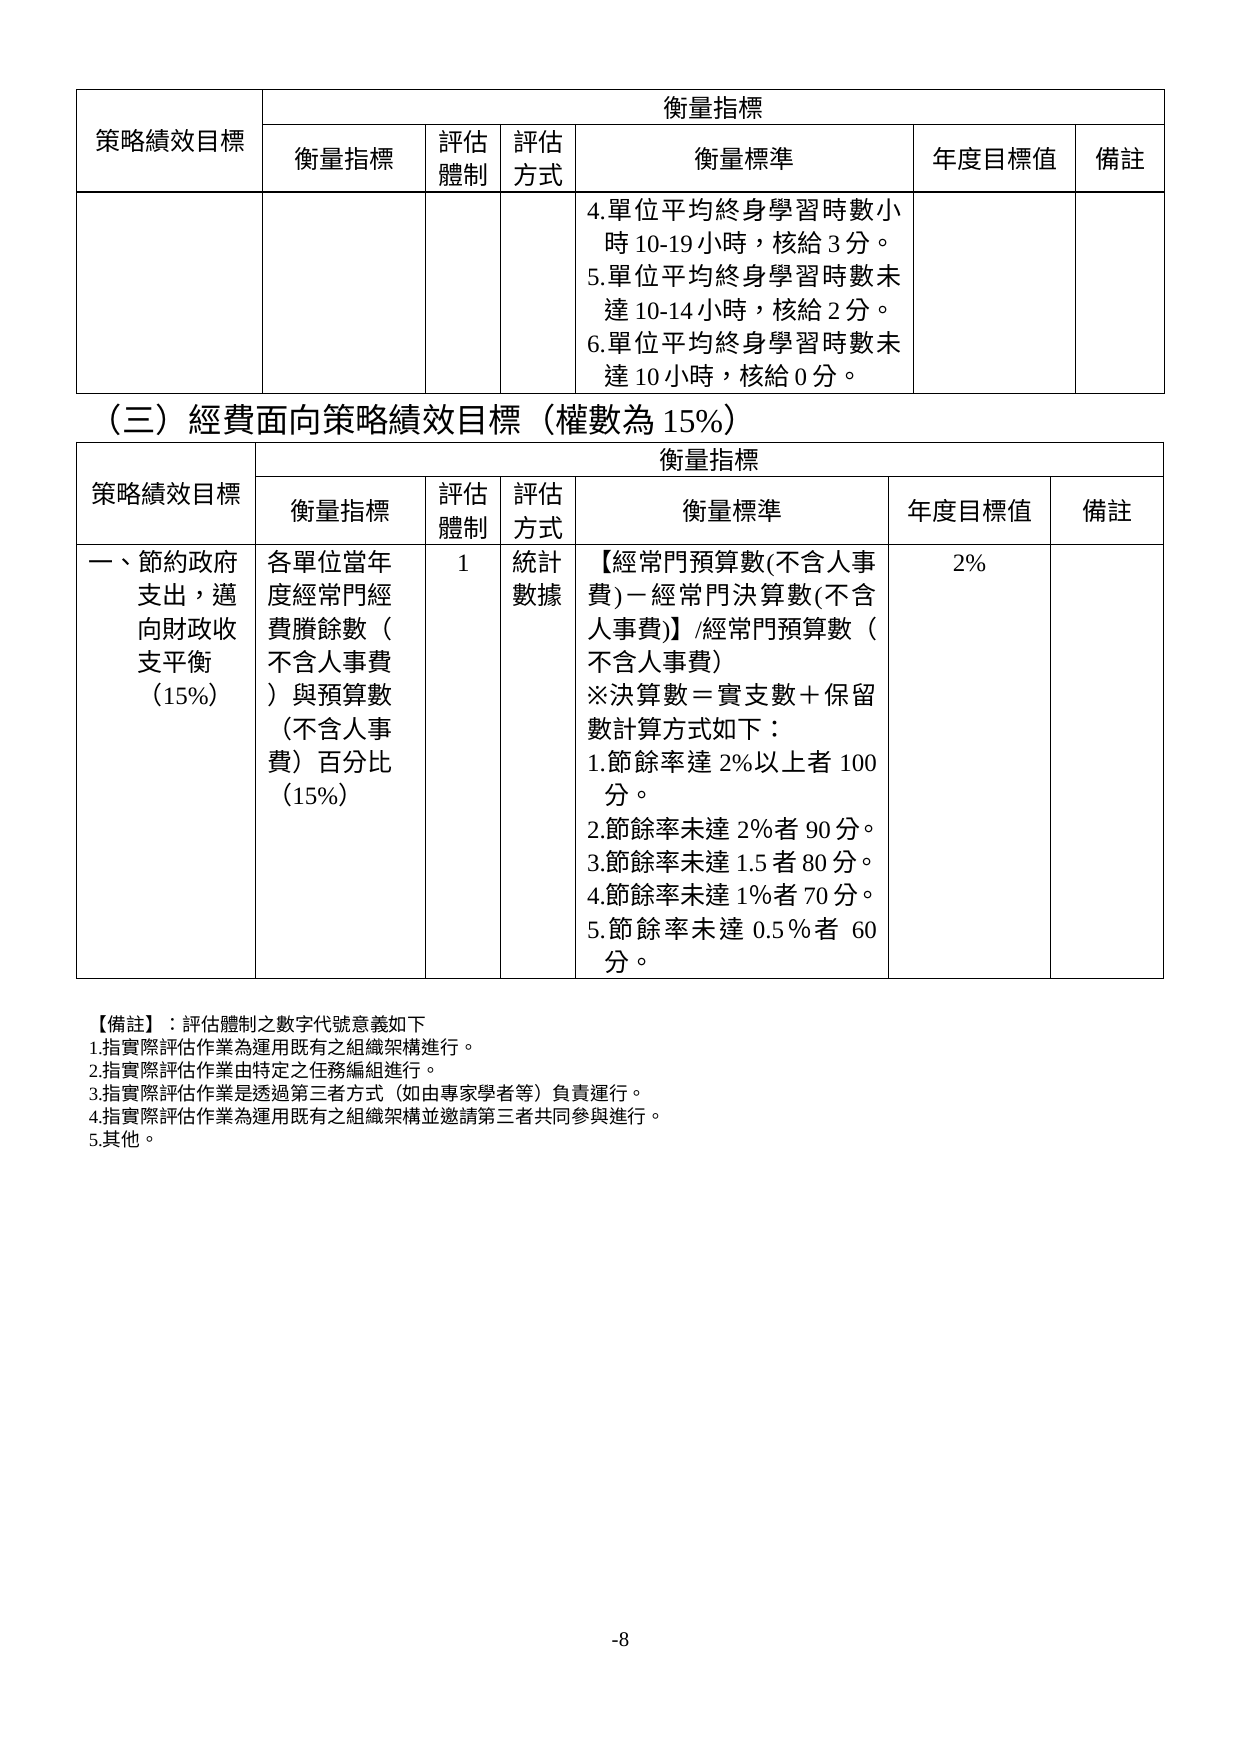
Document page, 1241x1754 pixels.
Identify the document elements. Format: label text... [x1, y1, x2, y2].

table_cell 評估體制 [426, 125, 500, 191]
table_cell 【經常門預算數(不含人事費)－經常門決算數(不含人事費)】/經常門預算數（不含人事費） ※決算數＝實支數＋保留數計算方式如下： 1.節餘率達2%以上者100分。 2.節餘率未達 2％者 90分。 3.節餘率未達1.5者80分。 4.節餘率未達1％者70分。 5.節餘率未達0.5％者 60分。 [576, 545, 888, 978]
table_cell 評估方式 [501, 125, 575, 191]
table_cell 備註 [1051, 477, 1163, 544]
table_cell [263, 193, 425, 392]
table_cell 統計數據 [501, 545, 575, 978]
table_header 衡量指標 [256, 443, 1163, 476]
list 指實際評估作業由特定之任務編組進行。 [88, 1062, 1152, 1081]
list 其他。 [88, 1131, 1152, 1150]
table_cell 衡量標準 [576, 125, 913, 191]
table_cell 年度目標值 [914, 125, 1075, 191]
text （三）經費面向策略績效目標（權數為15%） [88, 394, 1152, 442]
table_cell 評估體制 [426, 477, 500, 544]
table_cell 評估方式 [501, 477, 575, 544]
table_cell [501, 193, 575, 392]
table_cell 4.單位平均終身學習時數小時10-19小時，核給3分。 5.單位平均終身學習時數未達10-14小時，核給2分。 6.單位平均終身學習時數未達10小時，核給0分。 [576, 193, 913, 392]
table_cell 2% [889, 545, 1050, 978]
table_cell [1076, 193, 1164, 392]
table_header 策略績效目標 [77, 90, 262, 191]
table_cell 衡量指標 [256, 477, 425, 544]
list 指實際評估作業為運用既有之組織架構並邀請第三者共同參與進行。 [88, 1108, 1152, 1127]
table_cell [914, 193, 1075, 392]
table_cell 1 [426, 545, 500, 978]
table_cell 衡量標準 [576, 477, 888, 544]
text 【備註】：評估體制之數字代號意義如下 [88, 1017, 1152, 1035]
table_cell [1051, 545, 1163, 978]
table_cell [77, 193, 262, 392]
table_cell 年度目標值 [889, 477, 1050, 544]
table_cell 節約政府支出，邁向財政收支平衡（15%） [77, 545, 255, 978]
table_cell [426, 193, 500, 392]
table_header 衡量指標 [263, 90, 1164, 124]
table_header 策略績效目標 [77, 443, 255, 544]
table_cell 衡量指標 [263, 125, 425, 191]
table_cell 各單位當年度經常門經費賸餘數（不含人事費）與預算數（不含人事費）百分比（15%） [256, 545, 425, 978]
list 指實際評估作業是透過第三者方式（如由專家學者等）負責運行。 [88, 1085, 1152, 1104]
table_cell 備註 [1076, 125, 1164, 191]
list 指實際評估作業為運用既有之組織架構進行。 [88, 1039, 1152, 1058]
